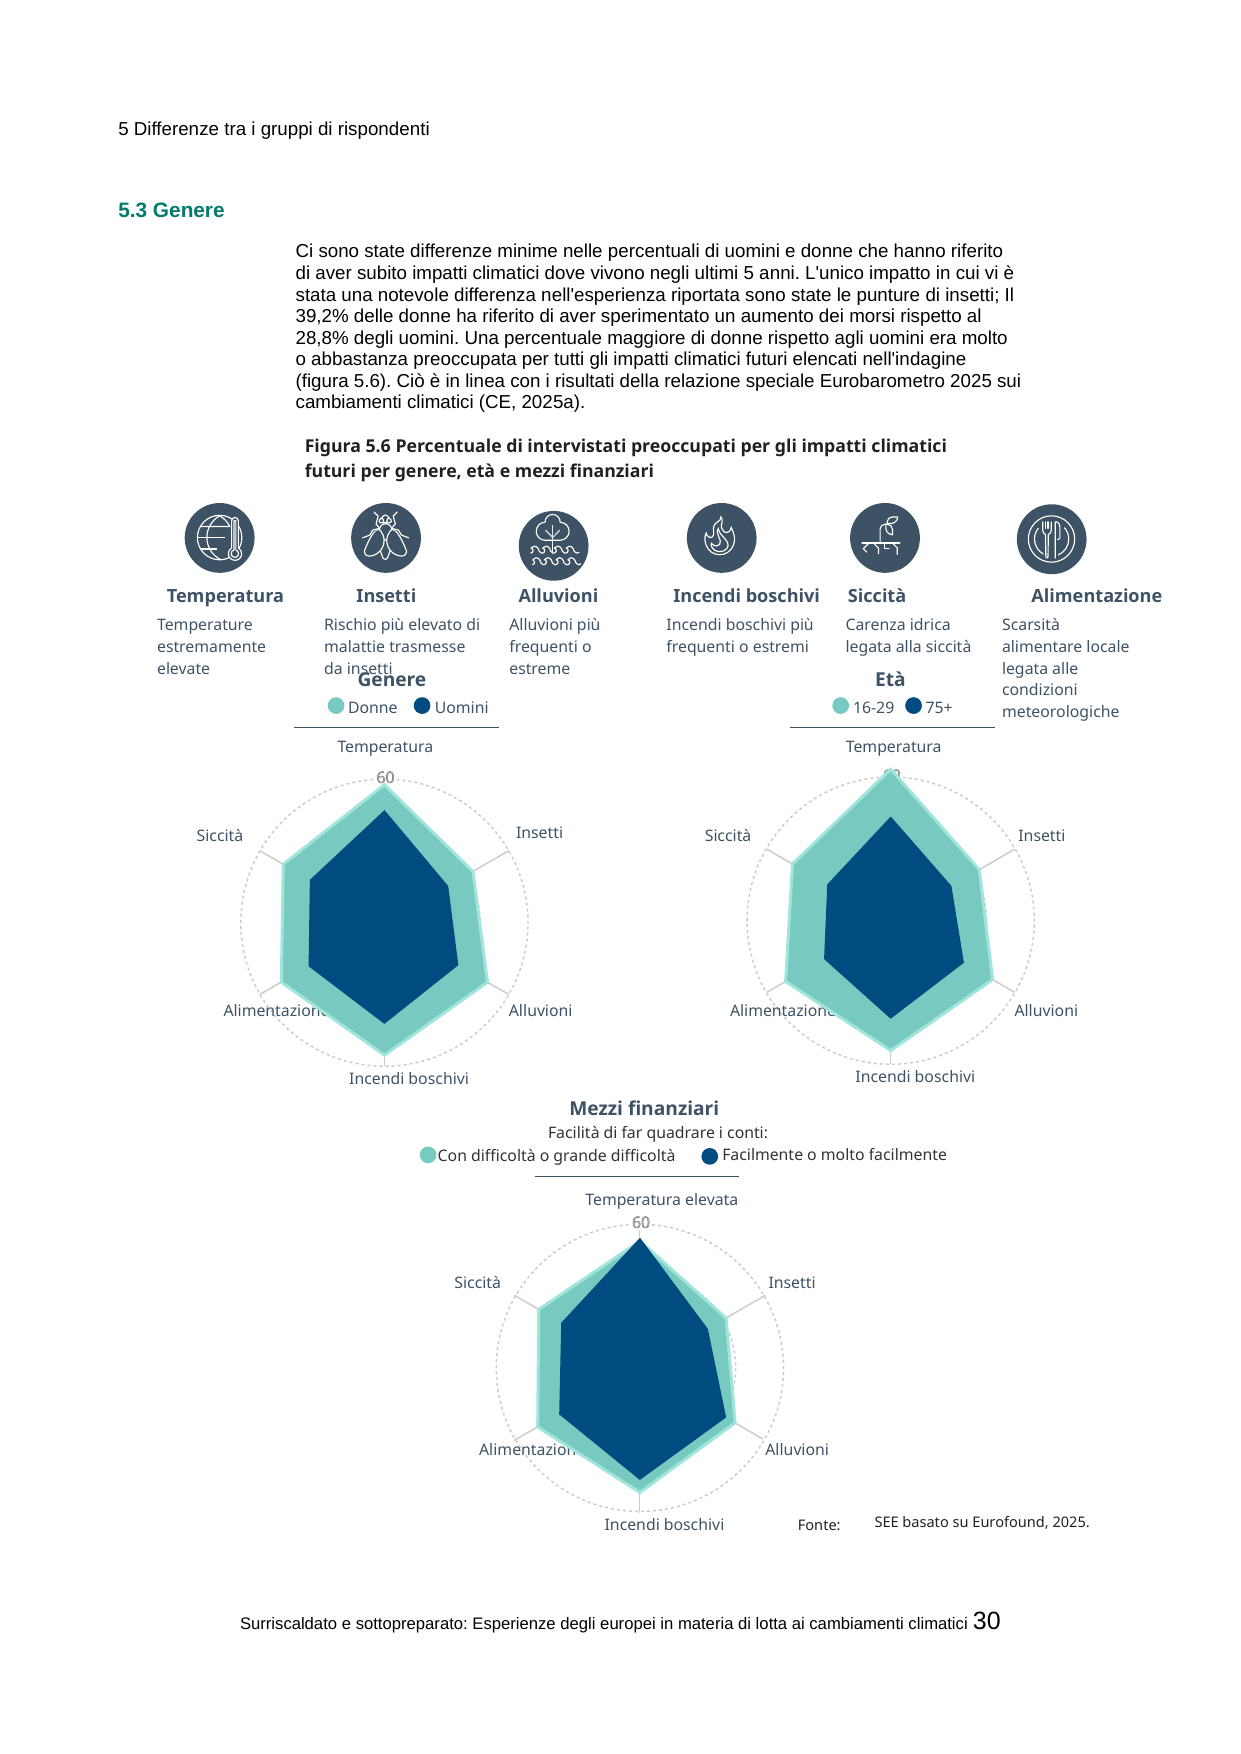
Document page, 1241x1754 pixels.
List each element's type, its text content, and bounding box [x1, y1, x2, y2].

subtitle 5.3 Genere [118, 198, 1122, 222]
text Ci sono state differenze minime nelle percentuali di uomini e donne che hanno riferito di aver subito impatti climatici dove vivono negli ultimi 5 anni. L'unico impatto in cui vi è stata una notevole differenza nell'esperienza riportata sono state le punture di insetti; Il 39,2% delle donne ha riferito di aver sperimentato un aumento dei morsi rispetto al 28,8% degli uomini. Una percentuale maggiore di donne rispetto agli uomini era molto o abbastanza preoccupata per tutti gli impatti climatici futuri elencati nell'indagine (figura 5.6). Ciò è in linea con i risultati della relazione speciale Eurobarometro 2025 sui cambiamenti climatici (CE, 2025a). [295, 240, 1022, 413]
